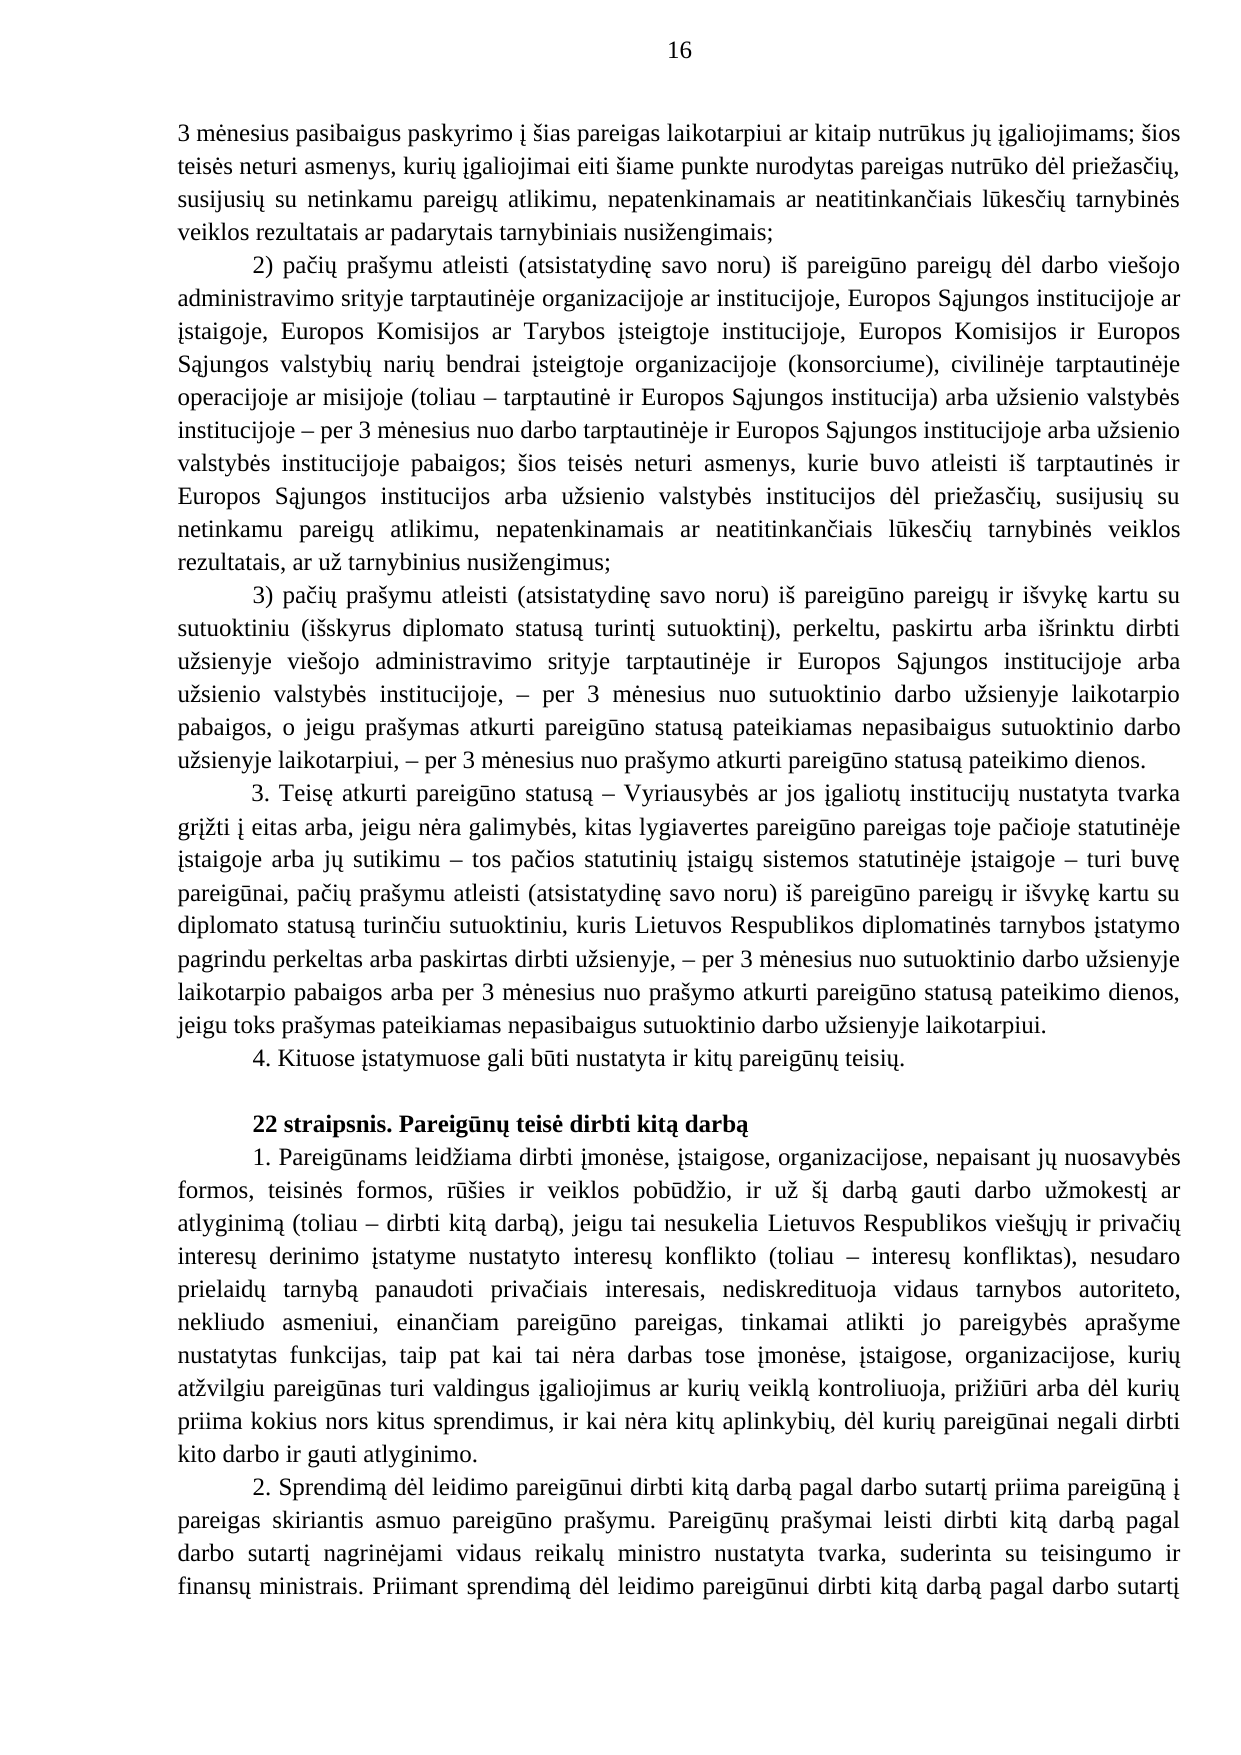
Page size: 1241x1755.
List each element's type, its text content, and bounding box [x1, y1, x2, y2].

text 4. Kituose įstatymuose gali būti nustatyta ir kitų pareigūnų teisių. [177, 1043, 1181, 1071]
text 3) pačių prašymu atleisti (atsistatydinę savo noru) iš pareigūno pareigų ir išvykę kartu su sutuoktiniu (išskyrus diplomato statusą turintį sutuoktinį), perkeltu, paskirtu arba išrinktu dirbti užsienyje viešojo administravimo srityje tarptautinėje ir Europos Sąjungos institucijoje arba užsienio valstybės institucijoje, – per 3 mėnesius nuo sutuoktinio darbo užsienyje laikotarpio pabaigos, o jeigu prašymas atkurti pareigūno statusą pateikiamas nepasibaigus sutuoktinio darbo užsienyje laikotarpiui, – per 3 mėnesius nuo prašymo atkurti pareigūno statusą pateikimo dienos. [177, 580, 1181, 774]
text 3. Teisę atkurti pareigūno statusą – Vyriausybės ar jos įgaliotų institucijų nustatyta tvarka grįžti į eitas arba, jeigu nėra galimybės, kitas lygiavertes pareigūno pareigas toje pačioje statutinėje įstaigoje arba jų sutikimu – tos pačios statutinių įstaigų sistemos statutinėje įstaigoje – turi buvę pareigūnai, pačių prašymu atleisti (atsistatydinę savo noru) iš pareigūno pareigų ir išvykę kartu su diplomato statusą turinčiu sutuoktiniu, kuris Lietuvos Respublikos diplomatinės tarnybos įstatymo pagrindu perkeltas arba paskirtas dirbti užsienyje, – per 3 mėnesius nuo sutuoktinio darbo užsienyje laikotarpio pabaigos arba per 3 mėnesius nuo prašymo atkurti pareigūno statusą pateikimo dienos, jeigu toks prašymas pateikiamas nepasibaigus sutuoktinio darbo užsienyje laikotarpiui. [177, 778, 1181, 1038]
text 22 straipsnis. Pareigūnų teisė dirbti kitą darbą [177, 1109, 1181, 1137]
text 3 mėnesius pasibaigus paskyrimo į šias pareigas laikotarpiui ar kitaip nutrūkus jų įgaliojimams; šios teisės neturi asmenys, kurių įgaliojimai eiti šiame punkte nurodytas pareigas nutrūko dėl priežasčių, susijusių su netinkamu pareigų atlikimu, nepatenkinamais ar neatitinkančiais lūkesčių tarnybinės veiklos rezultatais ar padarytais tarnybiniais nusižengimais; [177, 118, 1181, 246]
text 2) pačių prašymu atleisti (atsistatydinę savo noru) iš pareigūno pareigų dėl darbo viešojo administravimo srityje tarptautinėje organizacijoje ar institucijoje, Europos Sąjungos institucijoje ar įstaigoje, Europos Komisijos ar Tarybos įsteigtoje institucijoje, Europos Komisijos ir Europos Sąjungos valstybių narių bendrai įsteigtoje organizacijoje (konsorciume), civilinėje tarptautinėje operacijoje ar misijoje (toliau – tarptautinė ir Europos Sąjungos institucija) arba užsienio valstybės institucijoje – per 3 mėnesius nuo darbo tarptautinėje ir Europos Sąjungos institucijoje arba užsienio valstybės institucijoje pabaigos; šios teisės neturi asmenys, kurie buvo atleisti iš tarptautinės ir Europos Sąjungos institucijos arba užsienio valstybės institucijos dėl priežasčių, susijusių su netinkamu pareigų atlikimu, nepatenkinamais ar neatitinkančiais lūkesčių tarnybinės veiklos rezultatais, ar už tarnybinius nusižengimus; [177, 250, 1181, 576]
text 2. Sprendimą dėl leidimo pareigūnui dirbti kitą darbą pagal darbo sutartį priima pareigūną į pareigas skiriantis asmuo pareigūno prašymu. Pareigūnų prašymai leisti dirbti kitą darbą pagal darbo sutartį nagrinėjami vidaus reikalų ministro nustatyta tvarka, suderinta su teisingumo ir finansų ministrais. Priimant sprendimą dėl leidimo pareigūnui dirbti kitą darbą pagal darbo sutartį [177, 1472, 1181, 1600]
text 1. Pareigūnams leidžiama dirbti įmonėse, įstaigose, organizacijose, nepaisant jų nuosavybės formos, teisinės formos, rūšies ir veiklos pobūdžio, ir už šį darbą gauti darbo užmokestį ar atlyginimą (toliau – dirbti kitą darbą), jeigu tai nesukelia Lietuvos Respublikos viešųjų ir privačių interesų derinimo įstatyme nustatyto interesų konflikto (toliau – interesų konfliktas), nesudaro prielaidų tarnybą panaudoti privačiais interesais, nediskredituoja vidaus tarnybos autoriteto, nekliudo asmeniui, einančiam pareigūno pareigas, tinkamai atlikti jo pareigybės aprašyme nustatytas funkcijas, taip pat kai tai nėra darbas tose įmonėse, įstaigose, organizacijose, kurių atžvilgiu pareigūnas turi valdingus įgaliojimus ar kurių veiklą kontroliuoja, prižiūri arba dėl kurių priima kokius nors kitus sprendimus, ir kai nėra kitų aplinkybių, dėl kurių pareigūnai negali dirbti kito darbo ir gauti atlyginimo. [177, 1142, 1181, 1468]
